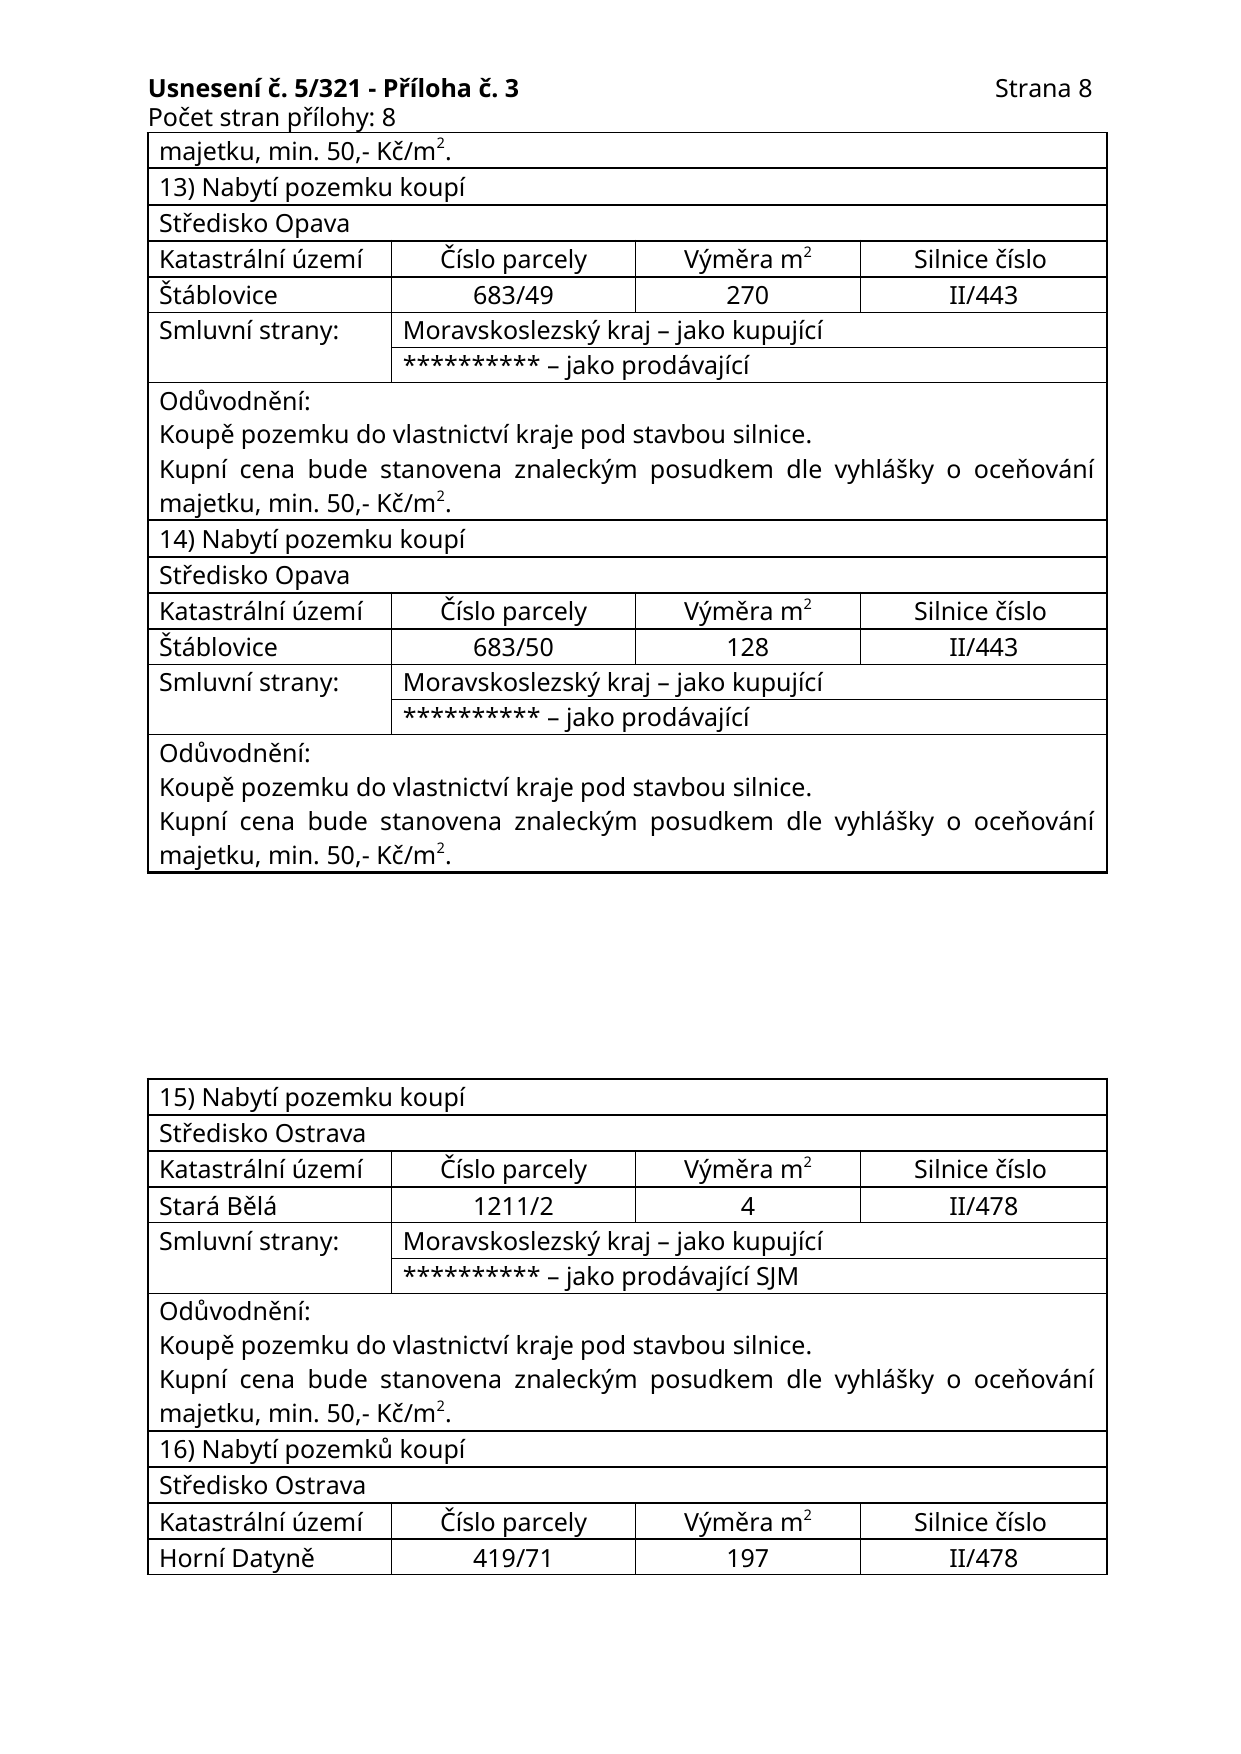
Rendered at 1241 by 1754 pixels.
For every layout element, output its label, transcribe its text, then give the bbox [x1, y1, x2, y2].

table_cell Štáblovice [149, 278, 391, 312]
table_cell II/478 [861, 1188, 1106, 1222]
table_cell Číslo parcely [392, 1504, 635, 1538]
table_cell Moravskoslezský kraj – jako kupující [392, 1223, 1106, 1257]
table_cell Silnice číslo [861, 1504, 1106, 1538]
table_cell Odůvodnění: Koupě pozemku do vlastnictví kraje pod stavbou silnice. Kupní cena bude stanovena znaleckým posudkem dle vyhlášky o oceňování majetku, min. 50,- Kč/m2. [149, 735, 1106, 871]
table_cell Výměra m2 [636, 1152, 860, 1186]
table_cell Odůvodnění: Koupě pozemku do vlastnictví kraje pod stavbou silnice. Kupní cena bude stanovena znaleckým posudkem dle vyhlášky o oceňování majetku, min. 50,- Kč/m2. [149, 383, 1106, 519]
table_cell Smluvní strany: [149, 1223, 391, 1292]
table_cell 683/49 [392, 278, 635, 312]
table_cell 197 [636, 1540, 860, 1574]
table_cell Výměra m2 [636, 1504, 860, 1538]
table_cell Středisko Opava [149, 206, 1106, 239]
table_cell ********** – jako prodávající SJM [392, 1259, 1106, 1292]
table_cell ********** – jako prodávající [392, 700, 1106, 734]
table_cell Středisko Ostrava [149, 1468, 1106, 1502]
table_cell Stará Bělá [149, 1188, 391, 1222]
table_cell 1211/2 [392, 1188, 635, 1222]
table_cell Odůvodnění: Koupě pozemku do vlastnictví kraje pod stavbou silnice. Kupní cena bude stanovena znaleckým posudkem dle vyhlášky o oceňování majetku, min. 50,- Kč/m2. [149, 1294, 1106, 1430]
table_cell II/478 [861, 1540, 1106, 1574]
table_cell Středisko Ostrava [149, 1116, 1106, 1150]
table_cell Štáblovice [149, 630, 391, 664]
table_cell Číslo parcely [392, 242, 635, 276]
table_cell 270 [636, 278, 860, 312]
table_cell Výměra m2 [636, 594, 860, 628]
table_cell Číslo parcely [392, 594, 635, 628]
table_cell Moravskoslezský kraj – jako kupující [392, 665, 1106, 699]
table_cell Horní Datyně [149, 1540, 391, 1574]
table_cell II/443 [861, 278, 1106, 312]
table_cell 14) Nabytí pozemku koupí [149, 521, 1106, 556]
table_cell ********** – jako prodávající [392, 348, 1106, 382]
table_cell 683/50 [392, 630, 635, 664]
table_cell 419/71 [392, 1540, 635, 1574]
table_cell Katastrální území [149, 1152, 391, 1186]
table_cell 13) Nabytí pozemku koupí [149, 169, 1106, 203]
table_cell Katastrální území [149, 242, 391, 276]
table_cell 128 [636, 630, 860, 664]
table_cell Katastrální území [149, 1504, 391, 1538]
table_cell majetku, min. 50,- Kč/m2. [149, 133, 1106, 167]
table_cell Středisko Opava [149, 558, 1106, 592]
table_cell 4 [636, 1188, 860, 1222]
table_cell Výměra m2 [636, 242, 860, 276]
table_cell Katastrální území [149, 594, 391, 628]
table_cell Číslo parcely [392, 1152, 635, 1186]
table_cell II/443 [861, 630, 1106, 664]
table_cell Moravskoslezský kraj – jako kupující [392, 313, 1106, 347]
table_cell Silnice číslo [861, 242, 1106, 276]
table_cell Silnice číslo [861, 1152, 1106, 1186]
table_cell Smluvní strany: [149, 665, 391, 734]
table_header 15) Nabytí pozemku koupí [149, 1080, 1106, 1114]
table_cell 16) Nabytí pozemků koupí [149, 1432, 1106, 1466]
table_cell Silnice číslo [861, 594, 1106, 628]
table_cell Smluvní strany: [149, 313, 391, 382]
